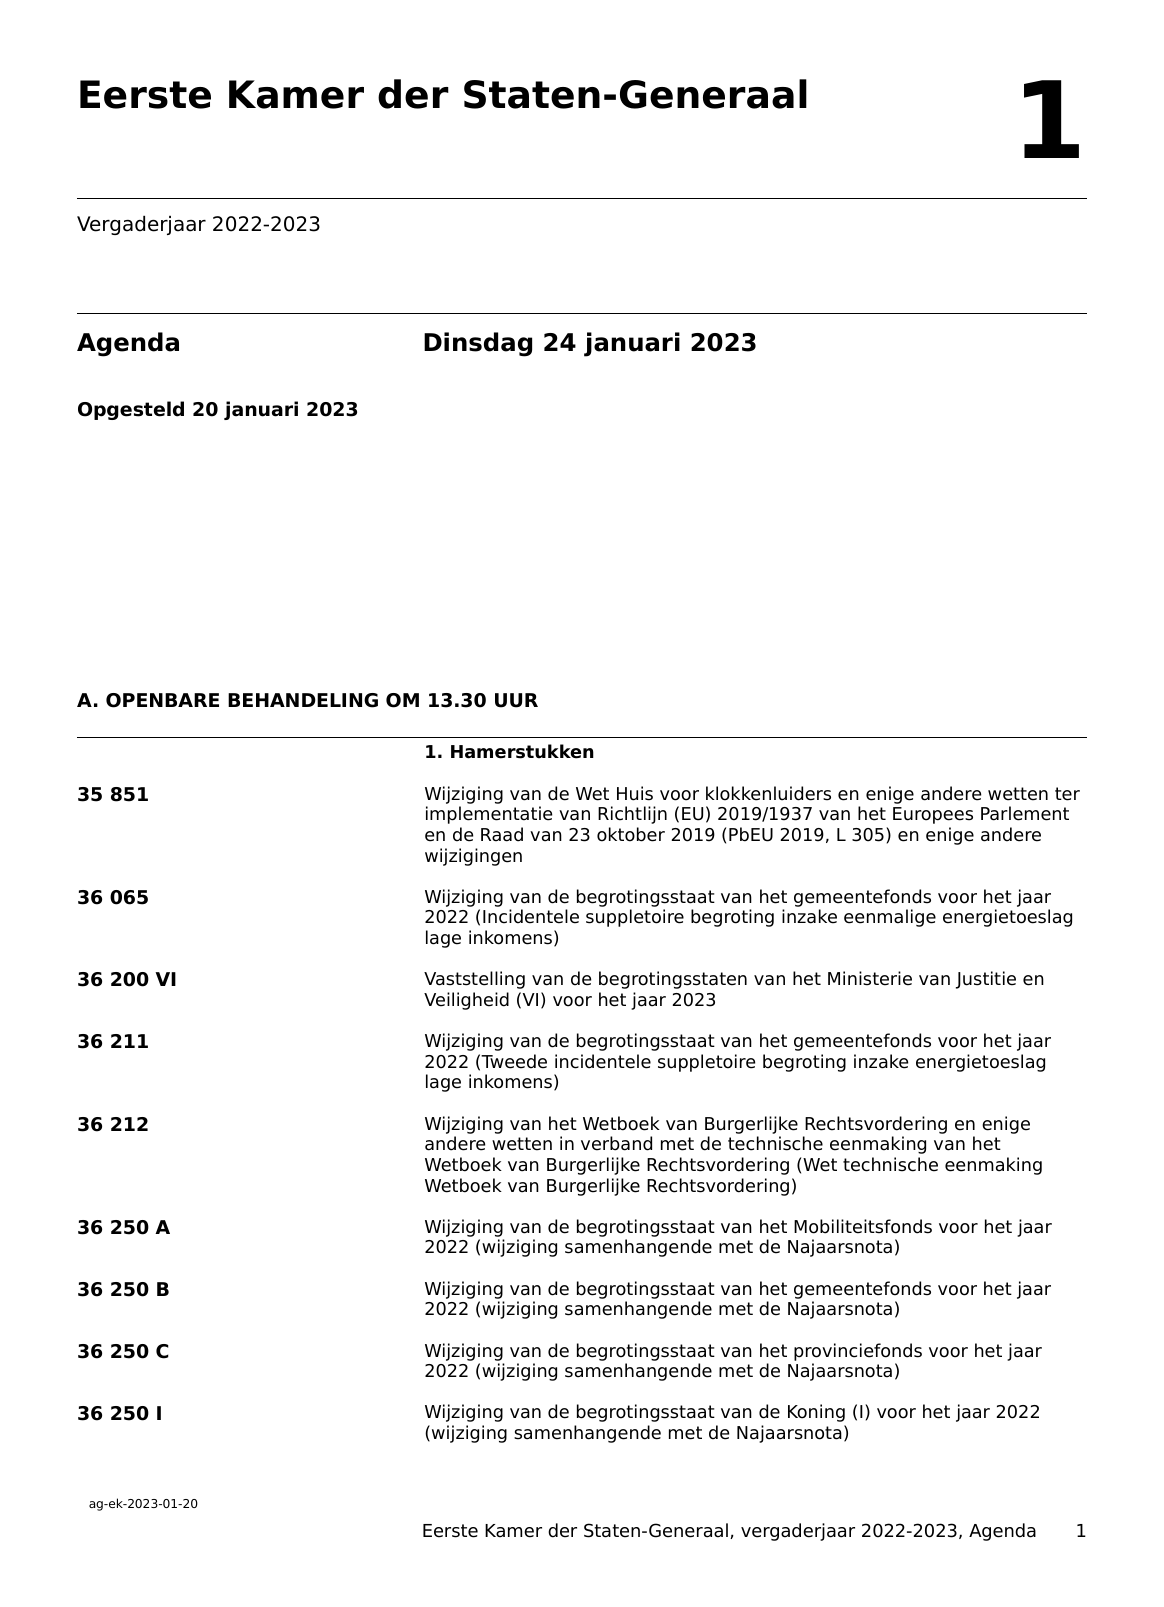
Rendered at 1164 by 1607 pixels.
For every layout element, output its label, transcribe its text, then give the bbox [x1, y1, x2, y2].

table_cell 36 250 C [77, 1341, 401, 1382]
table_cell 36 250 I [77, 1403, 401, 1444]
table_cell [401, 1011, 418, 1031]
table_cell Agenda [77, 314, 422, 357]
table_cell [77, 1011, 401, 1031]
table_cell [418, 1258, 1087, 1279]
table_cell [418, 1382, 1087, 1402]
table_cell [77, 1320, 401, 1341]
text Opgesteld 20 januari 2023 [77, 399, 1087, 421]
table_cell [401, 1114, 418, 1196]
table_cell [418, 1320, 1087, 1341]
table_cell [77, 1444, 401, 1464]
table_cell [77, 949, 401, 969]
table_cell [401, 784, 418, 866]
table_cell 36 065 [77, 887, 401, 949]
table_cell [418, 1093, 1087, 1114]
table_cell [401, 866, 418, 887]
text ag-ek-2023-01-20 [88, 1497, 323, 1511]
table_cell Wijziging van de begrotingsstaat van het gemeentefonds voor het jaar 2022 (Tweede incidentele suppletoire begroting inzake energietoeslag lage inkomens) [418, 1031, 1087, 1093]
table_cell [401, 1341, 418, 1382]
table_cell Vaststelling van de begrotingsstaten van het Ministerie van Justitie en Veiligheid (VI) voor het jaar 2023 [418, 969, 1087, 1011]
table_cell [77, 1093, 401, 1114]
table_cell [401, 1382, 418, 1402]
table_cell 36 250 B [77, 1279, 401, 1320]
table_cell [401, 949, 418, 969]
table_cell 36 250 A [77, 1217, 401, 1258]
table_cell [401, 1031, 418, 1093]
table_cell [77, 763, 401, 784]
table_cell [401, 1093, 418, 1114]
table_cell 36 200 VI [77, 969, 401, 1011]
table_cell Wijziging van de begrotingsstaat van de Koning (I) voor het jaar 2022 (wijziging samenhangende met de Najaarsnota) [418, 1403, 1087, 1444]
table_header Eerste Kamer der Staten-Generaal [77, 59, 886, 198]
table_cell [401, 969, 418, 1011]
table_cell 36 212 [77, 1114, 401, 1196]
table_cell [77, 1258, 401, 1279]
table_header [401, 738, 418, 763]
table_cell [401, 887, 418, 949]
table_cell 35 851 [77, 784, 401, 866]
table_cell Wijziging van de begrotingsstaat van het gemeentefonds voor het jaar 2022 (Incidentele suppletoire begroting inzake eenmalige energietoeslag lage inkomens) [418, 887, 1087, 949]
table_cell [401, 1320, 418, 1341]
table_cell [77, 1196, 401, 1217]
table_header 1. Hamerstukken [418, 738, 1087, 763]
table_cell [77, 1382, 401, 1402]
table_cell [401, 763, 418, 784]
table_cell Wijziging van de Wet Huis voor klokkenluiders en enige andere wetten ter implementatie van Richtlijn (EU) 2019/1937 van het Europees Parlement en de Raad van 23 oktober 2019 (PbEU 2019, L 305) en enige andere wijzigingen [418, 784, 1087, 866]
table_cell [418, 763, 1087, 784]
table_cell [401, 1403, 418, 1444]
table_cell [401, 1444, 418, 1464]
table_cell [418, 1196, 1087, 1217]
table_cell [418, 1444, 1087, 1464]
table_cell Wijziging van de begrotingsstaat van het gemeentefonds voor het jaar 2022 (wijziging samenhangende met de Najaarsnota) [418, 1279, 1087, 1320]
table_cell Wijziging van de begrotingsstaat van het provinciefonds voor het jaar 2022 (wijziging samenhangende met de Najaarsnota) [418, 1341, 1087, 1382]
table_cell [77, 866, 401, 887]
table_cell [401, 1279, 418, 1320]
table_header [77, 738, 401, 763]
table_cell Wijziging van het Wetboek van Burgerlijke Rechtsvordering en enige andere wetten in verband met de technische eenmaking van het Wetboek van Burgerlijke Rechtsvordering (Wet technische eenmaking Wetboek van Burgerlijke Rechtsvordering) [418, 1114, 1087, 1196]
table_cell Wijziging van de begrotingsstaat van het Mobiliteitsfonds voor het jaar 2022 (wijziging samenhangende met de Najaarsnota) [418, 1217, 1087, 1258]
table_cell 36 211 [77, 1031, 401, 1093]
table_cell [418, 949, 1087, 969]
table_cell [418, 1011, 1087, 1031]
table_cell [401, 1196, 418, 1217]
table_header 1 [886, 59, 1087, 198]
table_cell Vergaderjaar 2022-2023 [77, 199, 1087, 313]
table_cell [401, 1258, 418, 1279]
table_cell [418, 866, 1087, 887]
subtitle A. OPENBARE BEHANDELING OM 13.30 UUR [77, 690, 1087, 712]
table_cell Dinsdag 24 januari 2023 [422, 314, 1087, 357]
table_cell [401, 1217, 418, 1258]
